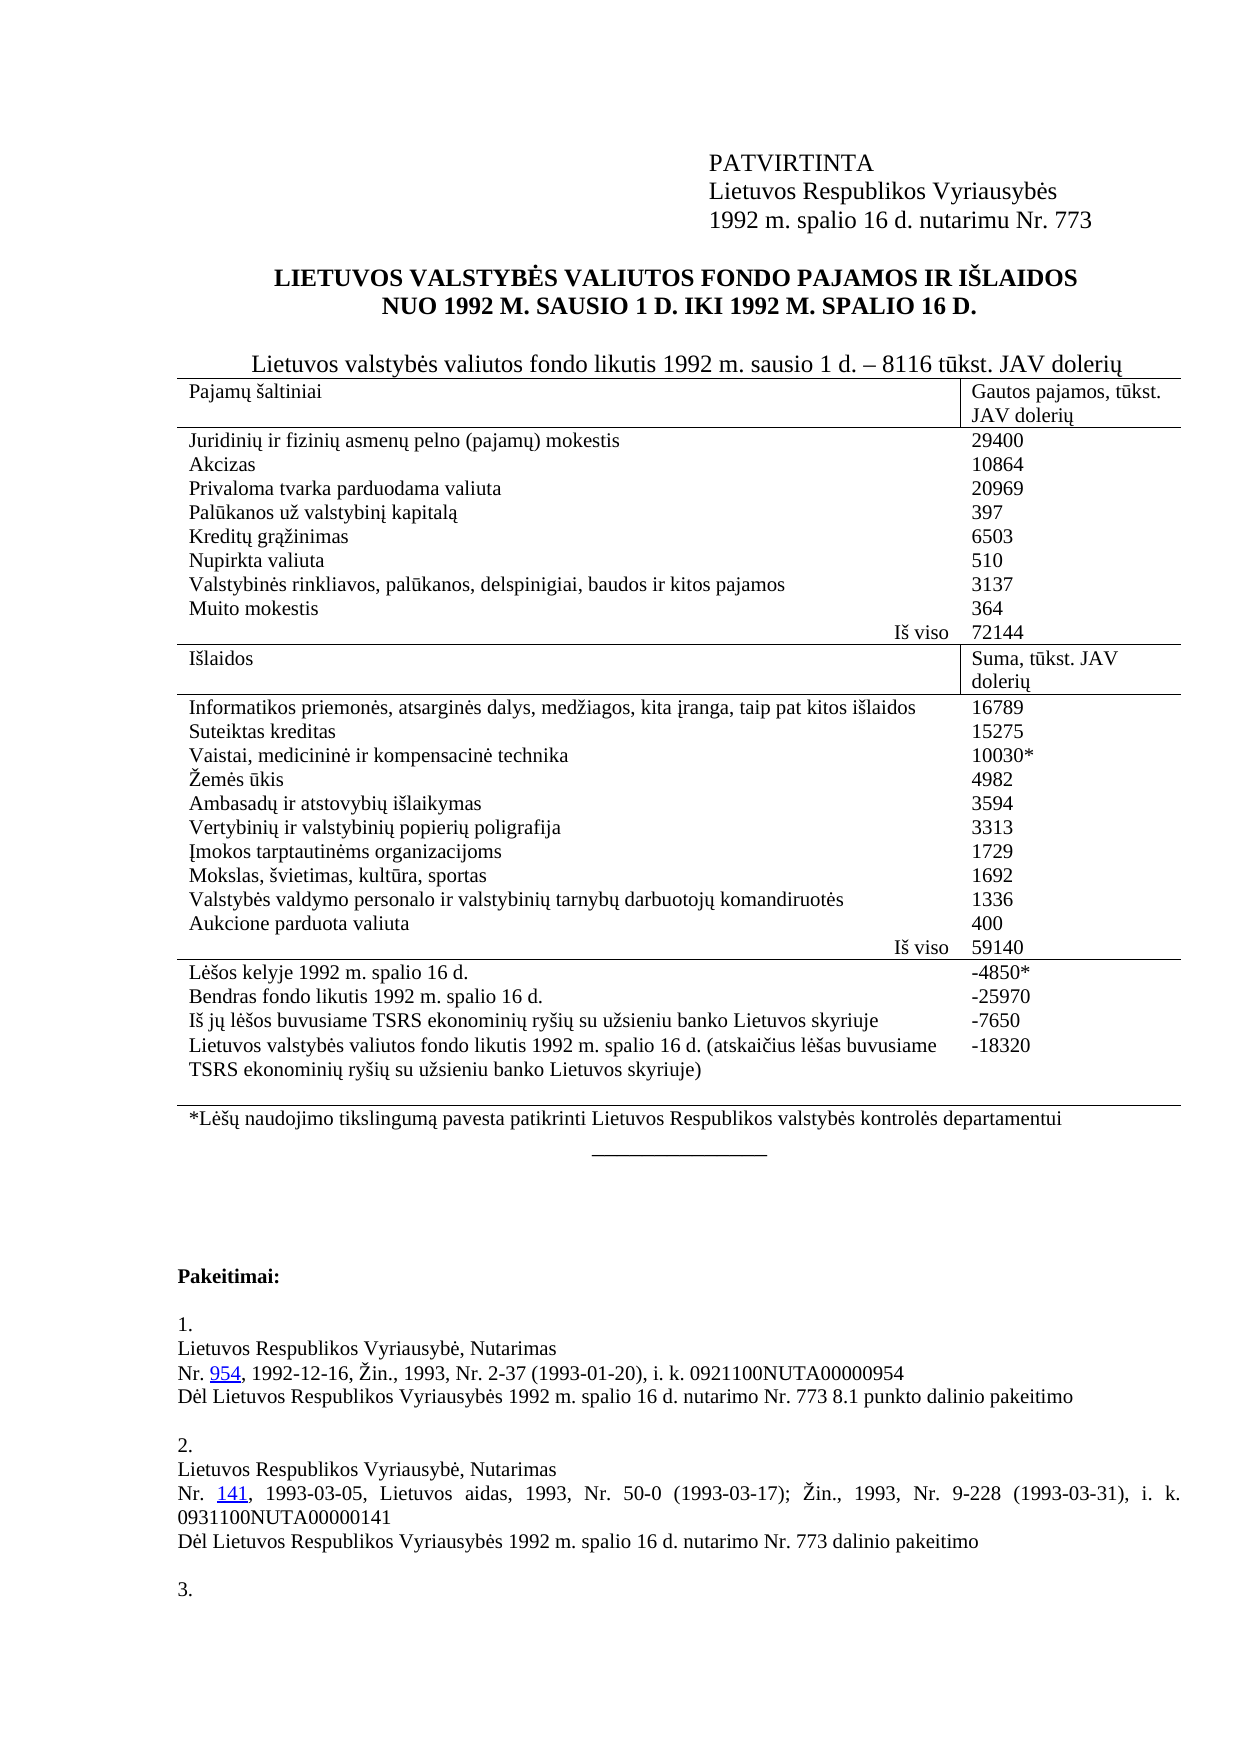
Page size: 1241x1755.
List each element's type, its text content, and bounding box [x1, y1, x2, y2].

table_cell Lietuvos valstybės valiutos fondo likutis 1992 m. spalio 16 d. (atskaičius lėšas buvusiame TSRS ekonominių ryšių su užsieniu banko Lietuvos skyriuje) [177, 1033, 960, 1105]
table_header Pajamų šaltiniai [177, 379, 960, 427]
table_cell 20969 [960, 476, 1181, 500]
table_cell 10864 [960, 452, 1181, 476]
table_cell Bendras fondo likutis 1992 m. spalio 16 d. [177, 984, 960, 1008]
table_cell Muito mokestis [177, 596, 960, 620]
table_cell Aukcione parduota valiuta [177, 911, 960, 935]
table_cell Akcizas [177, 452, 960, 476]
table_cell Įmokos tarptautinėms organizacijoms [177, 839, 960, 863]
table_cell -7650 [960, 1009, 1181, 1032]
table_cell Išlaidos [177, 645, 960, 693]
text Lietuvos Respublikos Vyriausybė, Nutarimas [177, 1457, 1181, 1481]
table_cell Vaistai, medicininė ir kompensacinė technika [177, 743, 960, 767]
table_cell 400 [960, 911, 1181, 935]
table_cell Lėšos kelyje 1992 m. spalio 16 d. [177, 960, 960, 984]
text ______________ [177, 1130, 1181, 1158]
table_cell -25970 [960, 984, 1181, 1008]
table_cell Valstybinės rinkliavos, palūkanos, delspinigiai, baudos ir kitos pajamos [177, 572, 960, 596]
text Nr. 141, 1993-03-05, Lietuvos aidas, 1993, Nr. 50-0 (1993-03-17); Žin., 1993, Nr. 9-228 (1993-03-31), i. k. 0931100NUTA00000141 [177, 1481, 1181, 1529]
text Dėl Lietuvos Respublikos Vyriausybės 1992 m. spalio 16 d. nutarimo Nr. 773 dalinio pakeitimo [177, 1529, 1181, 1553]
table_cell 1692 [960, 863, 1181, 887]
table_cell 15275 [960, 719, 1181, 743]
table_cell Informatikos priemonės, atsarginės dalys, medžiagos, kita įranga, taip pat kitos išlaidos [177, 695, 960, 719]
table_cell 397 [960, 500, 1181, 524]
text 2. [177, 1433, 1181, 1457]
table_cell Vertybinių ir valstybinių popierių poligrafija [177, 815, 960, 839]
text Dėl Lietuvos Respublikos Vyriausybės 1992 m. spalio 16 d. nutarimo Nr. 773 8.1 punkto dalinio pakeitimo [177, 1384, 1181, 1408]
table_cell Privaloma tvarka parduodama valiuta [177, 476, 960, 500]
table_cell Kreditų grąžinimas [177, 524, 960, 548]
text 3. [177, 1577, 1181, 1601]
table_cell 59140 [960, 935, 1181, 959]
text Lietuvos Respublikos Vyriausybės [177, 176, 1181, 205]
table_cell 364 [960, 596, 1181, 620]
table_cell Iš viso [177, 935, 960, 959]
text Lietuvos valstybės valiutos fondo pajamos ir išlaidos [177, 263, 1181, 291]
table_cell Suma, tūkst. JAV dolerių [961, 645, 1181, 693]
table_cell Žemės ūkis [177, 767, 960, 791]
text Nr. 954, 1992-12-16, Žin., 1993, Nr. 2-37 (1993-01-20), i. k. 0921100NUTA00000954 [177, 1360, 1181, 1384]
table_cell 3594 [960, 791, 1181, 815]
table_cell 6503 [960, 524, 1181, 548]
table_cell Juridinių ir fizinių asmenų pelno (pajamų) mokestis [177, 428, 960, 452]
table_cell Palūkanos už valstybinį kapitalą [177, 500, 960, 524]
text PATVIRTINTA [177, 148, 1181, 176]
table_cell 72144 [960, 620, 1181, 644]
table_cell Suteiktas kreditas [177, 719, 960, 743]
table_cell 3137 [960, 572, 1181, 596]
table_cell Mokslas, švietimas, kultūra, sportas [177, 863, 960, 887]
text Lietuvos Respublikos Vyriausybė, Nutarimas [177, 1336, 1181, 1360]
text nuo 1992 m. sausio 1 d. iki 1992 m. spalio 16 d. [177, 291, 1181, 320]
table_cell 10030* [960, 743, 1181, 767]
table_cell -18320 [960, 1033, 1181, 1105]
table_cell -4850* [960, 960, 1181, 984]
table_cell Iš viso [177, 620, 960, 644]
table_cell Nupirkta valiuta [177, 548, 960, 572]
table_cell 29400 [960, 428, 1181, 452]
table_cell *Lėšų naudojimo tikslingumą pavesta patikrinti Lietuvos Respublikos valstybės kontrolės departamentui [177, 1106, 1181, 1130]
text 1. [177, 1312, 1181, 1336]
table_cell Ambasadų ir atstovybių išlaikymas [177, 791, 960, 815]
table_cell 3313 [960, 815, 1181, 839]
table_header Gautos pajamos, tūkst. JAV dolerių [961, 379, 1181, 427]
table_cell 1729 [960, 839, 1181, 863]
text Lietuvos valstybės valiutos fondo likutis 1992 m. sausio 1 d. – 8116 tūkst. JAV dolerių [177, 349, 1181, 378]
table_cell 4982 [960, 767, 1181, 791]
table_cell 1336 [960, 887, 1181, 911]
table_cell Valstybės valdymo personalo ir valstybinių tarnybų darbuotojų komandiruotės [177, 887, 960, 911]
text 1992 m. spalio 16 d. nutarimu Nr. 773 [177, 205, 1181, 234]
text Pakeitimai: [177, 1264, 1181, 1288]
table_cell 16789 [960, 695, 1181, 719]
table_cell 510 [960, 548, 1181, 572]
table_cell Iš jų lėšos buvusiame TSRS ekonominių ryšių su užsieniu banko Lietuvos skyriuje [177, 1009, 960, 1032]
